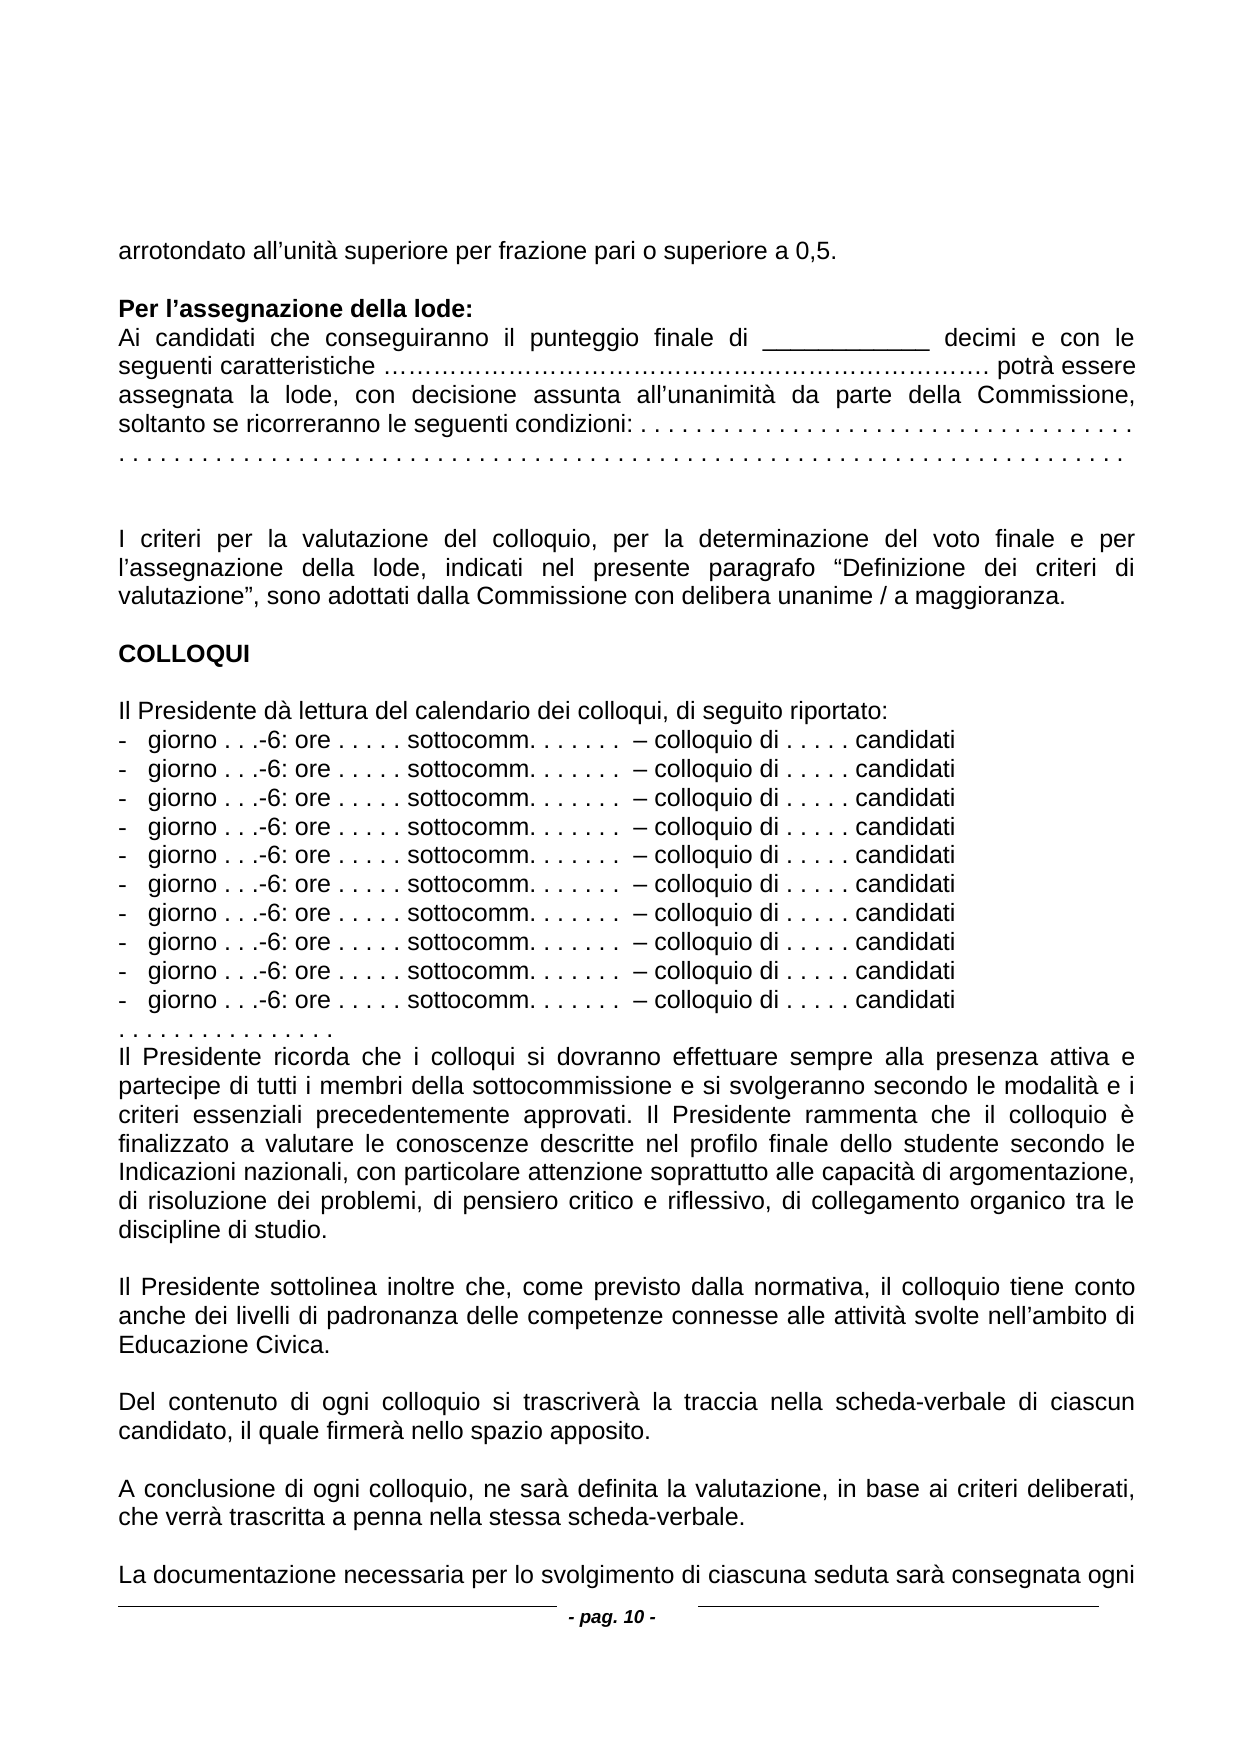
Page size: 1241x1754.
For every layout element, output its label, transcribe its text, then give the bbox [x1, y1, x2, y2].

list giorno . . .-6: ore . . . . . sottocomm. . . . . . . – colloquio di . . . . . candidati [118, 956, 1137, 985]
text I criteri per la valutazione del colloquio, per la determinazione del voto finale e per l’assegnazione della lode, indicati nel presente paragrafo “Definizione dei criteri di valutazione”, sono adottati dalla Commissione con delibera unanime / a maggioranza. [118, 524, 1137, 610]
text Il Presidente ricorda che i colloqui si dovranno effettuare sempre alla presenza attiva e partecipe di tutti i membri della sottocommissione e si svolgeranno secondo le modalità e i criteri essenziali precedentemente approvati. Il Presidente rammenta che il colloquio è finalizzato a valutare le conoscenze descritte nel profilo finale dello studente secondo le Indicazioni nazionali, con particolare attenzione soprattutto alle capacità di argomentazione, di risoluzione dei problemi, di pensiero critico e riflessivo, di collegamento organico tra le discipline di studio. [118, 1042, 1137, 1243]
list giorno . . .-6: ore . . . . . sottocomm. . . . . . . – colloquio di . . . . . candidati [118, 869, 1137, 898]
text Il Presidente sottolinea inoltre che, come previsto dalla normativa, il colloquio tiene conto anche dei livelli di padronanza delle competenze connesse alle attività svolte nell’ambito di Educazione Civica. [118, 1272, 1137, 1358]
list giorno . . .-6: ore . . . . . sottocomm. . . . . . . – colloquio di . . . . . candidati [118, 840, 1137, 869]
text A conclusione di ogni colloquio, ne sarà definita la valutazione, in base ai criteri deliberati, che verrà trascritta a penna nella stessa scheda-verbale. [118, 1473, 1137, 1531]
text arrotondato all’unità superiore per frazione pari o superiore a 0,5. [118, 236, 1137, 265]
text . . . . . . . . . . . . . . . . [118, 1013, 1137, 1042]
text La documentazione necessaria per lo svolgimento di ciascuna seduta sarà consegnata ogni [118, 1560, 1137, 1588]
text Per l’assegnazione della lode: [118, 294, 1137, 322]
list giorno . . .-6: ore . . . . . sottocomm. . . . . . . – colloquio di . . . . . candidati [118, 812, 1137, 840]
list giorno . . .-6: ore . . . . . sottocomm. . . . . . . – colloquio di . . . . . candidati [118, 783, 1137, 812]
text Il Presidente dà lettura del calendario dei colloqui, di seguito riportato: [118, 696, 1137, 725]
text Del contenuto di ogni colloquio si trascriverà la traccia nella scheda-verbale di ciascun candidato, il quale firmerà nello spazio apposito. [118, 1387, 1137, 1445]
list giorno . . .-6: ore . . . . . sottocomm. . . . . . . – colloquio di . . . . . candidati [118, 898, 1137, 927]
list giorno . . .-6: ore . . . . . sottocomm. . . . . . . – colloquio di . . . . . candidati [118, 927, 1137, 956]
list giorno . . .-6: ore . . . . . sottocomm. . . . . . . – colloquio di . . . . . candidati [118, 754, 1137, 783]
list giorno . . .-6: ore . . . . . sottocomm. . . . . . . – colloquio di . . . . . candidati [118, 985, 1137, 1013]
text Ai candidati che conseguiranno il punteggio finale di ____________ decimi e con le seguenti caratteristiche ………………………………………………………………. potrà essere assegnata la lode, con decisione assunta all’unanimità da parte della Commissione, soltanto se ricorreranno le seguenti condizioni: . . . . . . . . . . . . . . . . . . . . . . . . . . . . . . . . . . . . . . . . . . . . . . . . . . . . . . . . . . . . . . . . . . . . . . . . . . . . . . . . . . . . . . . . . . . . . . . . . . . . . . . . . . . . . [118, 322, 1137, 466]
text COLLOQUI [118, 639, 1137, 667]
list giorno . . .-6: ore . . . . . sottocomm. . . . . . . – colloquio di . . . . . candidati [118, 725, 1137, 754]
